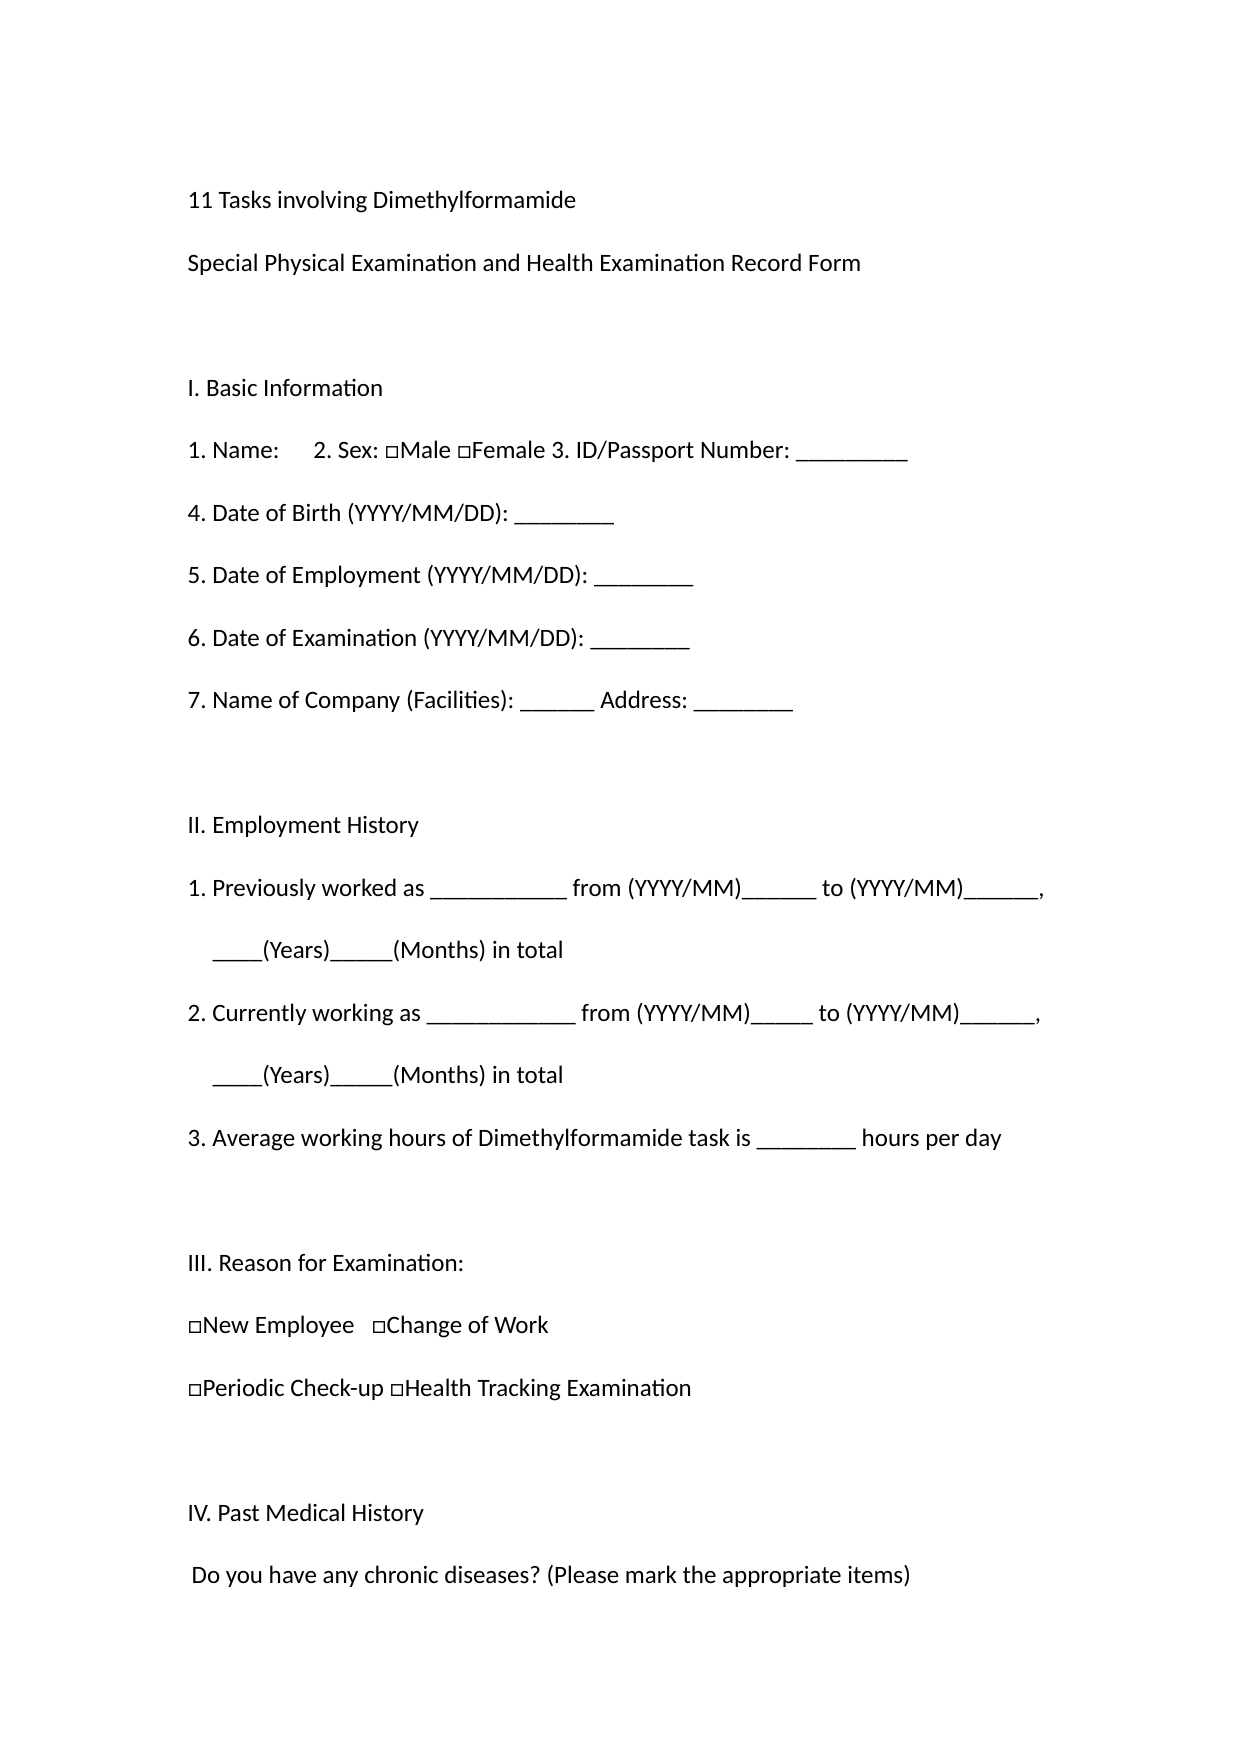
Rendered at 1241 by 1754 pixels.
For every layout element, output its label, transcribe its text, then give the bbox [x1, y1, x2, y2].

text I. Basic Information [187, 346, 1053, 408]
text II. Employment History [187, 783, 1053, 846]
text 6. Date of Examination (YYYY/MM/DD): ________ [187, 596, 1053, 658]
text □Periodic Check-up □Health Tracking Examination [187, 1346, 1053, 1408]
text Do you have any chronic diseases? (Please mark the appropriate items) [191, 1533, 1053, 1596]
text Special Physical Examination and Health Examination Record Form [187, 221, 1053, 283]
text 3. Average working hours of Dimethylformamide task is ________ hours per day [187, 1096, 1053, 1158]
text 5. Date of Employment (YYYY/MM/DD): ________ [187, 533, 1053, 596]
text □New Employee □Change of Work [187, 1283, 1053, 1346]
text 2. Currently working as ____________ from (YYYY/MM)_____ to (YYYY/MM)______, ____(Years)_____(Months) in total [187, 971, 1053, 1096]
text 11 Tasks involving Dimethylformamide [187, 158, 1053, 221]
text 1. Previously worked as ___________ from (YYYY/MM)______ to (YYYY/MM)______, ____(Years)_____(Months) in total [187, 846, 1053, 971]
text III. Reason for Examination: [187, 1221, 1053, 1283]
text 1. Name: 2. Sex: □Male □Female 3. ID/Passport Number: _________ [187, 408, 1053, 471]
text IV. Past Medical History [187, 1471, 1053, 1533]
text 7. Name of Company (Facilities): ______ Address: ________ [187, 658, 1053, 721]
text 4. Date of Birth (YYYY/MM/DD): ________ [187, 471, 1053, 533]
